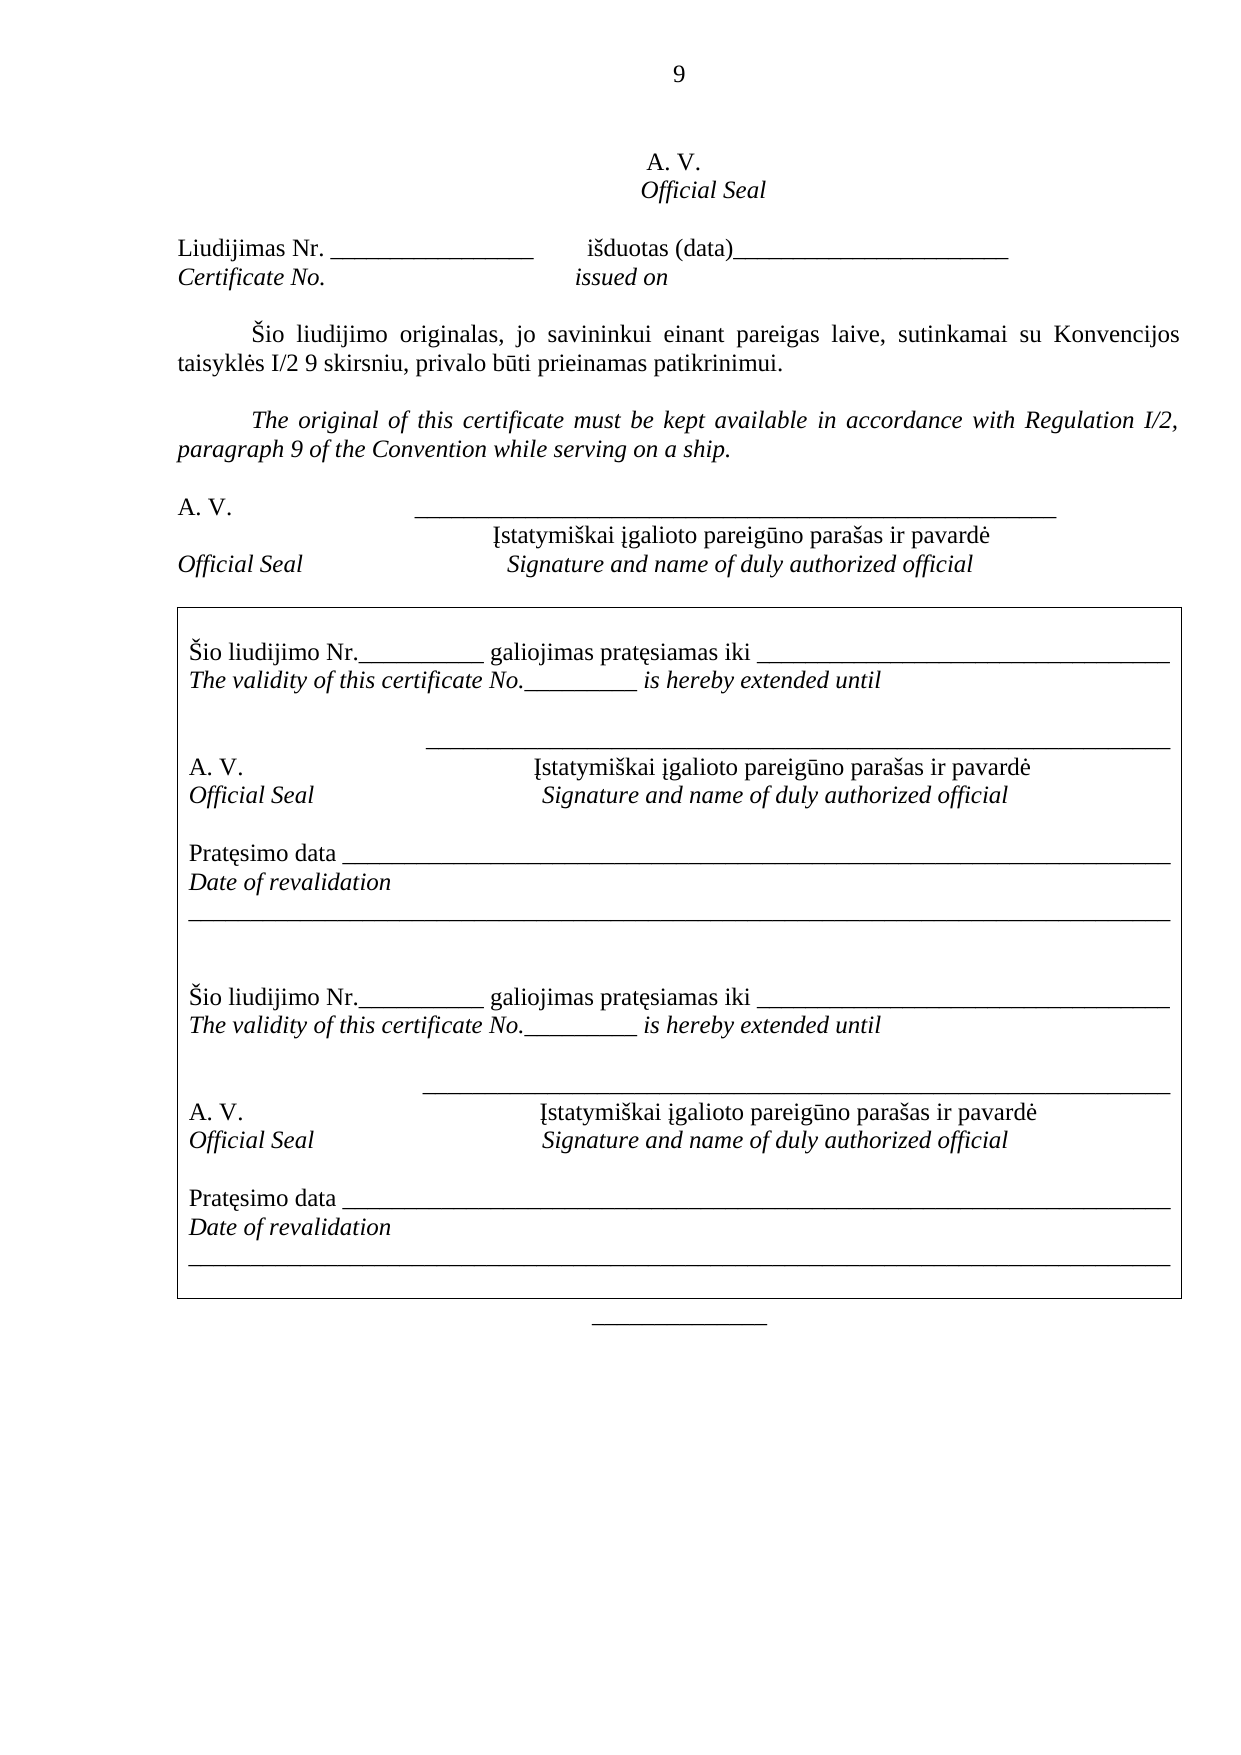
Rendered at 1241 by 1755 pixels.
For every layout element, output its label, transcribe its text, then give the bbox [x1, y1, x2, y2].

text The original of this certificate must be kept available in accordance with Regulation I/2, paragraph 9 of the Convention while serving on a ship. [177, 406, 1181, 463]
text Šio liudijimo originalas, jo savininkui einant pareigas laive, sutinkamai su Konvencijos taisyklės I/2 9 skirsniu, privalo būti prieinamas patikrinimui. [177, 319, 1181, 377]
text Įstatymiškai įgalioto pareigūno parašas ir pavardė [177, 521, 1181, 549]
text Official Seal Signature and name of duly authorized official [177, 549, 1181, 578]
table_header Šio liudijimo Nr.__________ galiojimas pratęsiamas iki The validity of this certificate No._________ is hereby extended until A. V. Įstatymiškai įgalioto pareigūno parašas ir pavardė Official Seal Signature and name of duly authorized official Pratęsimo data Date of revalidation Šio liudijimo Nr.__________ galiojimas pratęsiamas iki The validity of this certificate No._________ is hereby extended until A. V. Įstatymiškai įgalioto pareigūno parašas ir pavardė Official Seal Signature and name of duly authorized official Pratęsimo data Date of revalidation [178, 608, 1181, 1298]
text A. V. [177, 492, 1181, 521]
text Liudijimas Nr. išduotas (data) [177, 233, 1181, 262]
text A. V. [177, 147, 1181, 176]
text Certificate No. issued on [177, 262, 1181, 291]
text Official Seal [177, 176, 1181, 204]
text ______________ [177, 1299, 1181, 1328]
